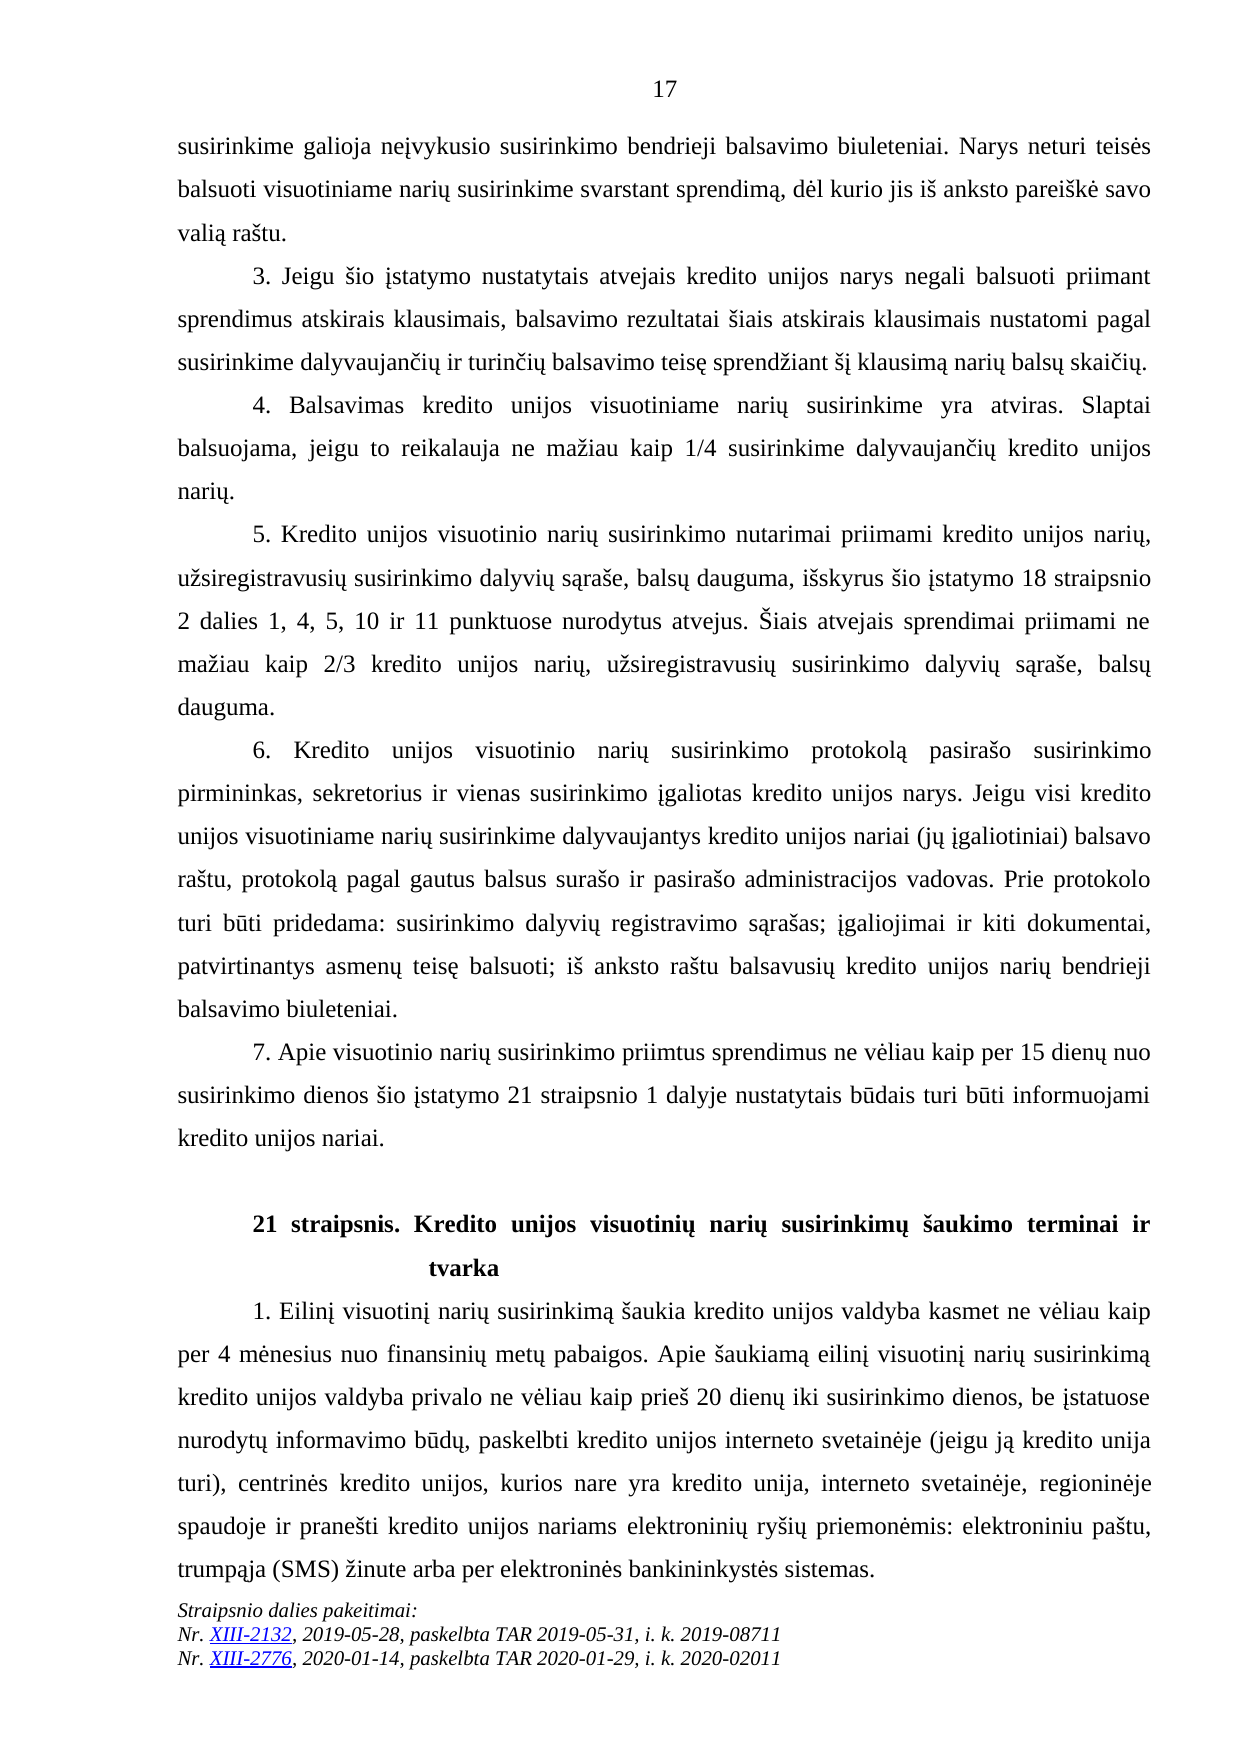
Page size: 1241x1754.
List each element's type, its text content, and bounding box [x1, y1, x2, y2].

text 1. Eilinį visuotinį narių susirinkimą šaukia kredito unijos valdyba kasmet ne vėliau kaip per 4 mėnesius nuo finansinių metų pabaigos. Apie šaukiamą eilinį visuotinį narių susirinkimą kredito unijos valdyba privalo ne vėliau kaip prieš 20 dienų iki susirinkimo dienos, be įstatuose nurodytų informavimo būdų, paskelbti kredito unijos interneto svetainėje (jeigu ją kredito unija turi), centrinės kredito unijos, kurios nare yra kredito unija, interneto svetainėje, regioninėje spaudoje ir pranešti kredito unijos nariams elektroninių ryšių priemonėmis: elektroniniu paštu, trumpąja (SMS) žinute arba per elektroninės bankininkystės sistemas. [177, 1296, 1152, 1583]
text Nr. XIII-2132, 2019-05-28, paskelbta TAR 2019-05-31, i. k. 2019-08711 [177, 1622, 1152, 1646]
text 7. Apie visuotinio narių susirinkimo priimtus sprendimus ne vėliau kaip per 15 dienų nuo susirinkimo dienos šio įstatymo 21 straipsnio 1 dalyje nustatytais būdais turi būti informuojami kredito unijos nariai. [177, 1037, 1152, 1152]
text Nr. XIII-2776, 2020-01-14, paskelbta TAR 2020-01-29, i. k. 2020-02011 [177, 1646, 1152, 1670]
text 3. Jeigu šio įstatymo nustatytais atvejais kredito unijos narys negali balsuoti priimant sprendimus atskirais klausimais, balsavimo rezultatai šiais atskirais klausimais nustatomi pagal susirinkime dalyvaujančių ir turinčių balsavimo teisę sprendžiant šį klausimą narių balsų skaičių. [177, 261, 1152, 376]
text susirinkime galioja neįvykusio susirinkimo bendrieji balsavimo biuleteniai. Narys neturi teisės balsuoti visuotiniame narių susirinkime svarstant sprendimą, dėl kurio jis iš anksto pareiškė savo valią raštu. [177, 131, 1152, 246]
text 6. Kredito unijos visuotinio narių susirinkimo protokolą pasirašo susirinkimo pirmininkas, sekretorius ir vienas susirinkimo įgaliotas kredito unijos narys. Jeigu visi kredito unijos visuotiniame narių susirinkime dalyvaujantys kredito unijos nariai (jų įgaliotiniai) balsavo raštu, protokolą pagal gautus balsus surašo ir pasirašo administracijos vadovas. Prie protokolo turi būti pridedama: susirinkimo dalyvių registravimo sąrašas; įgaliojimai ir kiti dokumentai, patvirtinantys asmenų teisę balsuoti; iš anksto raštu balsavusių kredito unijos narių bendrieji balsavimo biuleteniai. [177, 735, 1152, 1023]
text 21 straipsnis. Kredito unijos visuotinių narių susirinkimų šaukimo terminai ir tvarka [252, 1209, 1152, 1281]
text Straipsnio dalies pakeitimai: [177, 1598, 1152, 1622]
text 5. Kredito unijos visuotinio narių susirinkimo nutarimai priimami kredito unijos narių, užsiregistravusių susirinkimo dalyvių sąraše, balsų dauguma, išskyrus šio įstatymo 18 straipsnio 2 dalies 1, 4, 5, 10 ir 11 punktuose nurodytus atvejus. Šiais atvejais sprendimai priimami ne mažiau kaip 2/3 kredito unijos narių, užsiregistravusių susirinkimo dalyvių sąraše, balsų dauguma. [177, 519, 1152, 721]
text 4. Balsavimas kredito unijos visuotiniame narių susirinkime yra atviras. Slaptai balsuojama, jeigu to reikalauja ne mažiau kaip 1/4 susirinkime dalyvaujančių kredito unijos narių. [177, 390, 1152, 505]
